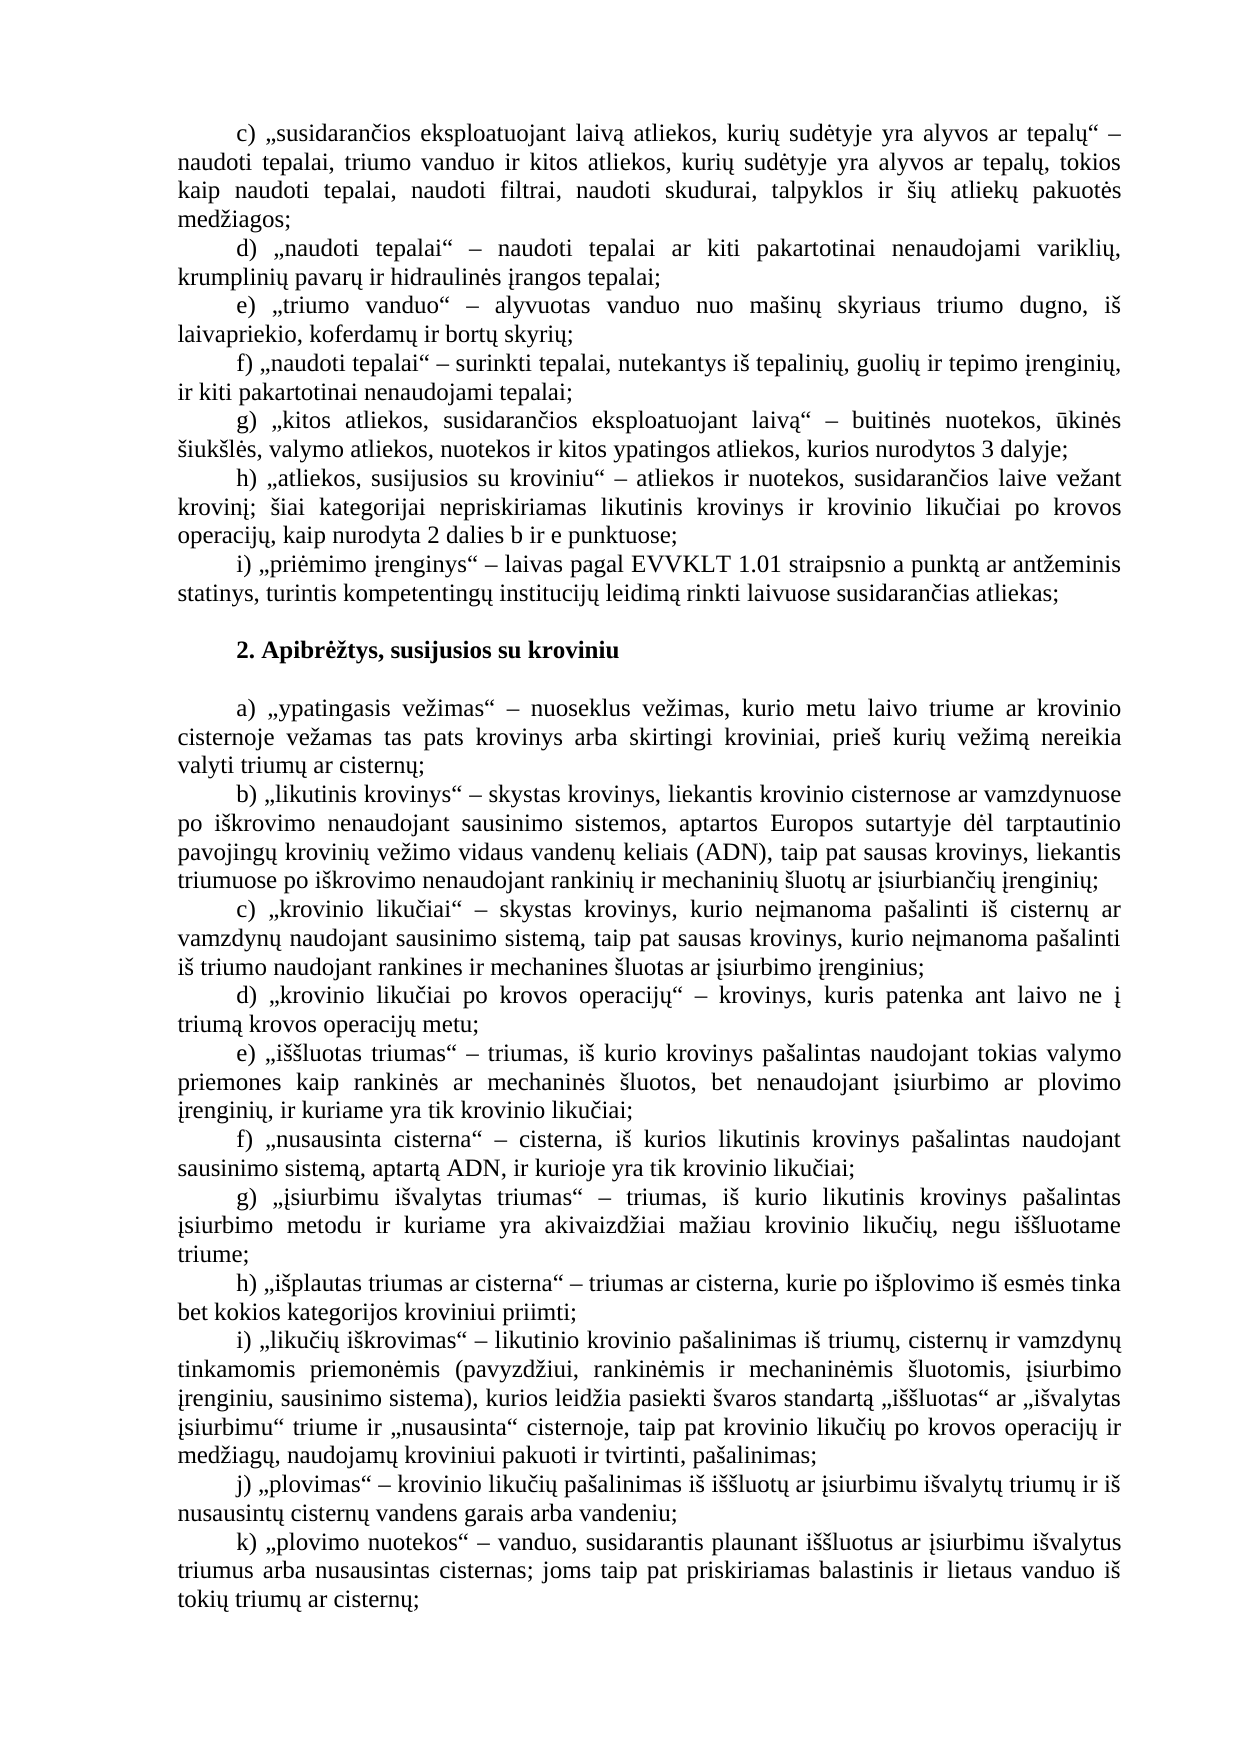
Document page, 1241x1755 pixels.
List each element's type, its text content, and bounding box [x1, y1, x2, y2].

text k) „plovimo nuotekos“ – vanduo, susidarantis plaunant iššluotus ar įsiurbimu išvalytus triumus arba nusausintas cisternas; joms taip pat priskiriamas balastinis ir lietaus vanduo iš tokių triumų ar cisternų; [177, 1527, 1122, 1613]
text f) „nusausinta cisterna“ – cisterna, iš kurios likutinis krovinys pašalintas naudojant sausinimo sistemą, aptartą ADN, ir kurioje yra tik krovinio likučiai; [177, 1124, 1122, 1182]
text g) „kitos atliekos, susidarančios eksploatuojant laivą“ – buitinės nuotekos, ūkinės šiukšlės, valymo atliekos, nuotekos ir kitos ypatingos atliekos, kurios nurodytos 3 dalyje; [177, 406, 1122, 463]
text b) „likutinis krovinys“ – skystas krovinys, liekantis krovinio cisternose ar vamzdynuose po iškrovimo nenaudojant sausinimo sistemos, aptartos Europos sutartyje dėl tarptautinio pavojingų krovinių vežimo vidaus vandenų keliais (ADN), taip pat sausas krovinys, liekantis triumuose po iškrovimo nenaudojant rankinių ir mechaninių šluotų ar įsiurbiančių įrenginių; [177, 779, 1122, 894]
text e) „iššluotas triumas“ – triumas, iš kurio krovinys pašalintas naudojant tokias valymo priemones kaip rankinės ar mechaninės šluotos, bet nenaudojant įsiurbimo ar plovimo įrenginių, ir kuriame yra tik krovinio likučiai; [177, 1038, 1122, 1124]
text j) „plovimas“ – krovinio likučių pašalinimas iš iššluotų ar įsiurbimu išvalytų triumų ir iš nusausintų cisternų vandens garais arba vandeniu; [177, 1469, 1122, 1527]
text f) „naudoti tepalai“ – surinkti tepalai, nutekantys iš tepalinių, guolių ir tepimo įrenginių, ir kiti pakartotinai nenaudojami tepalai; [177, 348, 1122, 406]
text a) „ypatingasis vežimas“ – nuoseklus vežimas, kurio metu laivo triume ar krovinio cisternoje vežamas tas pats krovinys arba skirtingi kroviniai, prieš kurių vežimą nereikia valyti triumų ar cisternų; [177, 693, 1122, 779]
text c) „krovinio likučiai“ – skystas krovinys, kurio neįmanoma pašalinti iš cisternų ar vamzdynų naudojant sausinimo sistemą, taip pat sausas krovinys, kurio neįmanoma pašalinti iš triumo naudojant rankines ir mechanines šluotas ar įsiurbimo įrenginius; [177, 894, 1122, 981]
text i) „priėmimo įrenginys“ – laivas pagal EVVKLT 1.01 straipsnio a punktą ar antžeminis statinys, turintis kompetentingų institucijų leidimą rinkti laivuose susidarančias atliekas; [177, 549, 1122, 607]
text h) „atliekos, susijusios su kroviniu“ – atliekos ir nuotekos, susidarančios laive vežant krovinį; šiai kategorijai nepriskiriamas likutinis krovinys ir krovinio likučiai po krovos operacijų, kaip nurodyta 2 dalies b ir e punktuose; [177, 463, 1122, 549]
text c) „susidarančios eksploatuojant laivą atliekos, kurių sudėtyje yra alyvos ar tepalų“ – naudoti tepalai, triumo vanduo ir kitos atliekos, kurių sudėtyje yra alyvos ar tepalų, tokios kaip naudoti tepalai, naudoti filtrai, naudoti skudurai, talpyklos ir šių atliekų pakuotės medžiagos; [177, 118, 1122, 233]
text h) „išplautas triumas ar cisterna“ – triumas ar cisterna, kurie po išplovimo iš esmės tinka bet kokios kategorijos kroviniui priimti; [177, 1268, 1122, 1326]
text 2. Apibrėžtys, susijusios su kroviniu [177, 636, 1122, 664]
text i) „likučių iškrovimas“ – likutinio krovinio pašalinimas iš triumų, cisternų ir vamzdynų tinkamomis priemonėmis (pavyzdžiui, rankinėmis ir mechaninėmis šluotomis, įsiurbimo įrenginiu, sausinimo sistema), kurios leidžia pasiekti švaros standartą „iššluotas“ ar „išvalytas įsiurbimu“ triume ir „nusausinta“ cisternoje, taip pat krovinio likučių po krovos operacijų ir medžiagų, naudojamų kroviniui pakuoti ir tvirtinti, pašalinimas; [177, 1326, 1122, 1469]
text d) „krovinio likučiai po krovos operacijų“ – krovinys, kuris patenka ant laivo ne į triumą krovos operacijų metu; [177, 981, 1122, 1038]
text g) „įsiurbimu išvalytas triumas“ – triumas, iš kurio likutinis krovinys pašalintas įsiurbimo metodu ir kuriame yra akivaizdžiai mažiau krovinio likučių, negu iššluotame triume; [177, 1182, 1122, 1268]
text e) „triumo vanduo“ – alyvuotas vanduo nuo mašinų skyriaus triumo dugno, iš laivapriekio, koferdamų ir bortų skyrių; [177, 291, 1122, 348]
text d) „naudoti tepalai“ – naudoti tepalai ar kiti pakartotinai nenaudojami variklių, krumplinių pavarų ir hidraulinės įrangos tepalai; [177, 233, 1122, 291]
